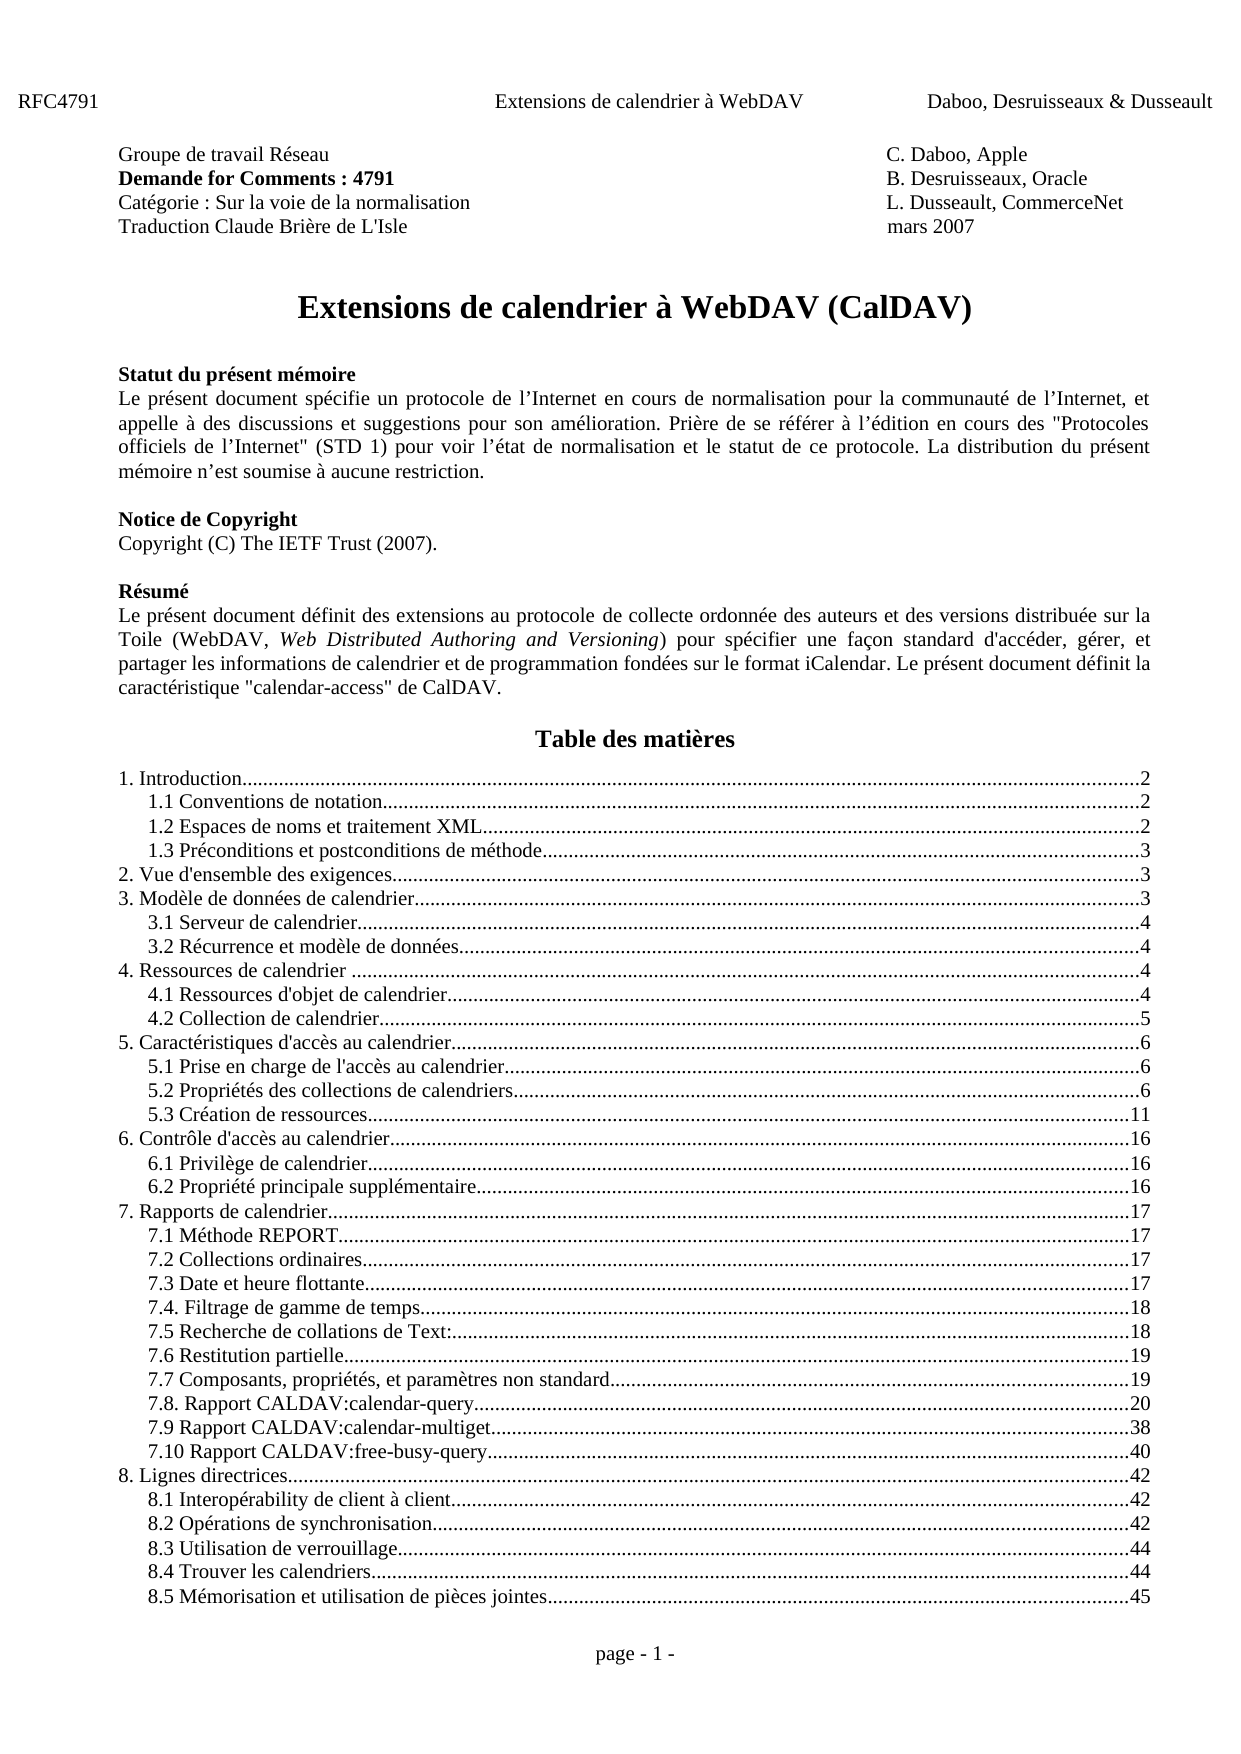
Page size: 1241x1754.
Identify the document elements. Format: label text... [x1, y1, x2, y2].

text 7.10 Rapport CALDAV:free-busy-query 40 [148, 1439, 1152, 1463]
text 8.2 Opérations de synchronisation 42 [148, 1511, 1152, 1535]
text Demande for Comments : 4791 B. Desruisseaux, Oracle [118, 166, 1152, 190]
text Le présent document définit des extensions au protocole de collecte ordonnée des auteurs et des versions distribuée sur la Toile (WebDAV, Web Distributed Authoring and Versioning) pour spécifier une façon standard d'accéder, gérer, et partager les informations de calendrier et de programmation fondées sur le format iCalendar. Le présent document définit la caractéristique "calendar-access" de CalDAV. [118, 603, 1152, 699]
text 7.9 Rapport CALDAV:calendar-multiget 38 [148, 1415, 1152, 1439]
text 8.5 Mémorisation et utilisation de pièces jointes 45 [148, 1583, 1152, 1608]
text 5.1 Prise en charge de l'accès au calendrier 6 [148, 1054, 1152, 1078]
text 4. Ressources de calendrier 4 [118, 958, 1152, 982]
text 6.2 Propriété principale supplémentaire 16 [148, 1174, 1152, 1198]
text 7. Rapports de calendrier 17 [118, 1198, 1152, 1223]
text 1.1 Conventions de notation 2 [148, 789, 1152, 813]
text 6. Contrôle d'accès au calendrier 16 [118, 1126, 1152, 1150]
text 3. Modèle de données de calendrier 3 [118, 886, 1152, 910]
text 5. Caractéristiques d'accès au calendrier 6 [118, 1030, 1152, 1054]
text 6.1 Privilège de calendrier 16 [148, 1150, 1152, 1174]
text 7.3 Date et heure flottante 17 [148, 1271, 1152, 1295]
subtitle Extensions de calendrier à WebDAV (CalDAV) [118, 287, 1152, 326]
text 7.4. Filtrage de gamme de temps 18 [148, 1295, 1152, 1319]
text 1. Introduction 2 [118, 765, 1152, 789]
text Traduction Claude Brière de L'Isle mars 2007 [118, 214, 1152, 238]
text 4.2 Collection de calendrier 5 [148, 1006, 1152, 1030]
text 7.6 Restitution partielle 19 [148, 1343, 1152, 1367]
text 7.5 Recherche de collations de Text: 18 [148, 1319, 1152, 1343]
text 1.3 Préconditions et postconditions de méthode 3 [148, 838, 1152, 862]
text 8.1 Interopérability de client à client 42 [148, 1487, 1152, 1511]
text 5.3 Création de ressources 11 [148, 1102, 1152, 1126]
subtitle Table des matières [118, 724, 1152, 753]
text Copyright (C) The IETF Trust (2007). [118, 531, 1152, 555]
text Notice de Copyright [118, 507, 1152, 531]
text 7.7 Composants, propriétés, et paramètres non standard 19 [148, 1367, 1152, 1391]
text 1.2 Espaces de noms et traitement XML 2 [148, 813, 1152, 838]
text Groupe de travail Réseau C. Daboo, Apple [118, 142, 1152, 166]
text 5.2 Propriétés des collections de calendriers 6 [148, 1078, 1152, 1102]
text Résumé [118, 579, 1152, 603]
text 8.3 Utilisation de verrouillage 44 [148, 1535, 1152, 1559]
text 4.1 Ressources d'objet de calendrier 4 [148, 982, 1152, 1006]
text Statut du présent mémoire [118, 362, 1152, 386]
text 3.2 Récurrence et modèle de données 4 [148, 934, 1152, 958]
text 8.4 Trouver les calendriers 44 [148, 1559, 1152, 1583]
text 7.1 Méthode REPORT 17 [148, 1223, 1152, 1247]
text 3.1 Serveur de calendrier 4 [148, 910, 1152, 934]
text 7.8. Rapport CALDAV:calendar-query 20 [148, 1391, 1152, 1415]
text 7.2 Collections ordinaires 17 [148, 1247, 1152, 1271]
text 8. Lignes directrices 42 [118, 1463, 1152, 1487]
text 2. Vue d'ensemble des exigences 3 [118, 862, 1152, 886]
text Catégorie : Sur la voie de la normalisation L. Dusseault, CommerceNet [118, 190, 1152, 214]
text Le présent document spécifie un protocole de l’Internet en cours de normalisation pour la communauté de l’Internet, et appelle à des discussions et suggestions pour son amélioration. Prière de se référer à l’édition en cours des "Protocoles officiels de l’Internet" (STD 1) pour voir l’état de normalisation et le statut de ce protocole. La distribution du présent mémoire n’est soumise à aucune restriction. [118, 386, 1152, 483]
